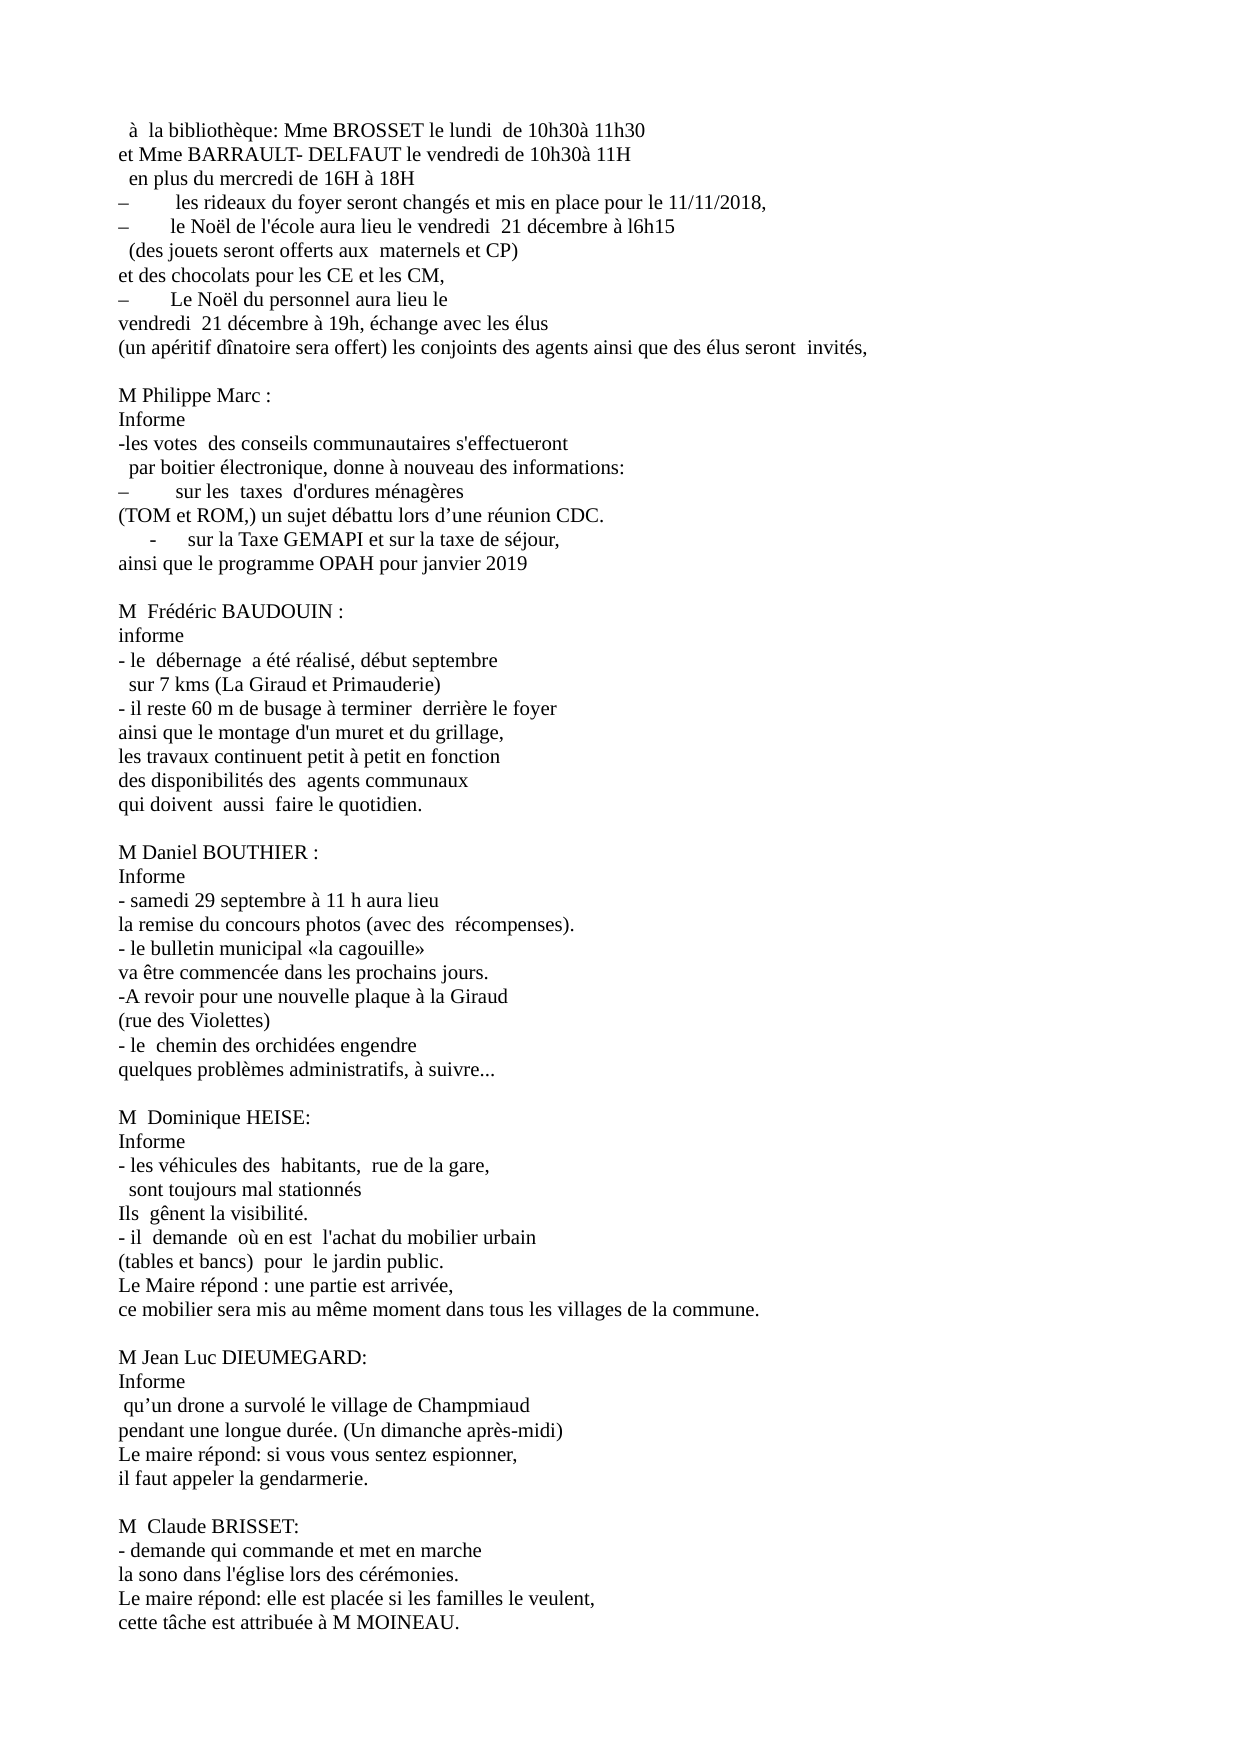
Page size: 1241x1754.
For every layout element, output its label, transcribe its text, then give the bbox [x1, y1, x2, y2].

text – le Noël de l'école aura lieu le vendredi 21 décembre à l6h15 [118, 214, 1122, 238]
text les travaux continuent petit à petit en fonction [118, 744, 1122, 768]
text -A revoir pour une nouvelle plaque à la Giraud [118, 984, 1122, 1008]
text (tables et bancs) pour le jardin public. Le Maire répond : une partie est arrivée, [118, 1249, 1122, 1297]
text quelques problèmes administratifs, à suivre... [118, 1057, 1122, 1081]
text (rue des Violettes) [118, 1008, 1122, 1032]
text – les rideaux du foyer seront changés et mis en place pour le 11/11/2018, [118, 190, 1122, 214]
text cette tâche est attribuée à M MOINEAU. [118, 1610, 1122, 1634]
text (un apéritif dînatoire sera offert) les conjoints des agents ainsi que des élus seront invités, [118, 335, 1122, 359]
text - il demande où en est l'achat du mobilier urbain [118, 1225, 1122, 1249]
text par boitier électronique, donne à nouveau des informations: [118, 455, 1122, 479]
text ce mobilier sera mis au même moment dans tous les villages de la commune. [118, 1297, 1122, 1345]
text des disponibilités des agents communaux [118, 768, 1122, 792]
text ainsi que le montage d'un muret et du grillage, [118, 720, 1122, 744]
text Informe -les votes des conseils communautaires s'effectueront [118, 407, 1122, 455]
text - il reste 60 m de busage à terminer derrière le foyer [118, 696, 1122, 720]
text - le bulletin municipal «la cagouille» [118, 936, 1122, 960]
text la sono dans l'église lors des cérémonies. Le maire répond: elle est placée si les familles le veulent, [118, 1562, 1122, 1610]
text et Mme BARRAULT- DELFAUT le vendredi de 10h30à 11H [118, 142, 1122, 166]
text il faut appeler la gendarmerie. [118, 1466, 1122, 1490]
text à la bibliothèque: Mme BROSSET le lundi de 10h30à 11h30 [118, 118, 1122, 142]
text M Frédéric BAUDOUIN : [118, 599, 1122, 623]
text (des jouets seront offerts aux maternels et CP) [118, 238, 1122, 262]
text M Daniel BOUTHIER : [118, 840, 1122, 864]
text – Le Noël du personnel aura lieu le [118, 287, 1122, 311]
text (TOM et ROM,) un sujet débattu lors d’une réunion CDC. [118, 503, 1122, 527]
text qu’un drone a survolé le village de Champmiaud [118, 1393, 1122, 1417]
text pendant une longue durée. (Un dimanche après-midi) Le maire répond: si vous vous sentez espionner, [118, 1417, 1122, 1466]
text - sur la Taxe GEMAPI et sur la taxe de séjour, [118, 527, 1122, 551]
text - le chemin des orchidées engendre [118, 1032, 1122, 1057]
text la remise du concours photos (avec des récompenses). [118, 912, 1122, 936]
text et des chocolats pour les CE et les CM, [118, 262, 1122, 287]
text M Claude BRISSET: - demande qui commande et met en marche [118, 1514, 1122, 1562]
text M Dominique HEISE: [118, 1105, 1122, 1129]
text va être commencée dans les prochains jours. [118, 960, 1122, 984]
text en plus du mercredi de 16H à 18H [118, 166, 1122, 190]
text Informe - samedi 29 septembre à 11 h aura lieu [118, 864, 1122, 912]
text informe - le débernage a été réalisé, début septembre [118, 623, 1122, 672]
text Informe - les véhicules des habitants, rue de la gare, [118, 1129, 1122, 1177]
text – sur les taxes d'ordures ménagères [118, 479, 1122, 503]
text ainsi que le programme OPAH pour janvier 2019 [118, 551, 1122, 575]
text qui doivent aussi faire le quotidien. [118, 792, 1122, 816]
text M Jean Luc DIEUMEGARD: [118, 1345, 1122, 1369]
text M Philippe Marc : [118, 383, 1122, 407]
text sur 7 kms (La Giraud et Primauderie) [118, 672, 1122, 696]
text Ils gênent la visibilité. [118, 1201, 1122, 1225]
text sont toujours mal stationnés [118, 1177, 1122, 1201]
text Informe [118, 1369, 1122, 1393]
text vendredi 21 décembre à 19h, échange avec les élus [118, 311, 1122, 335]
